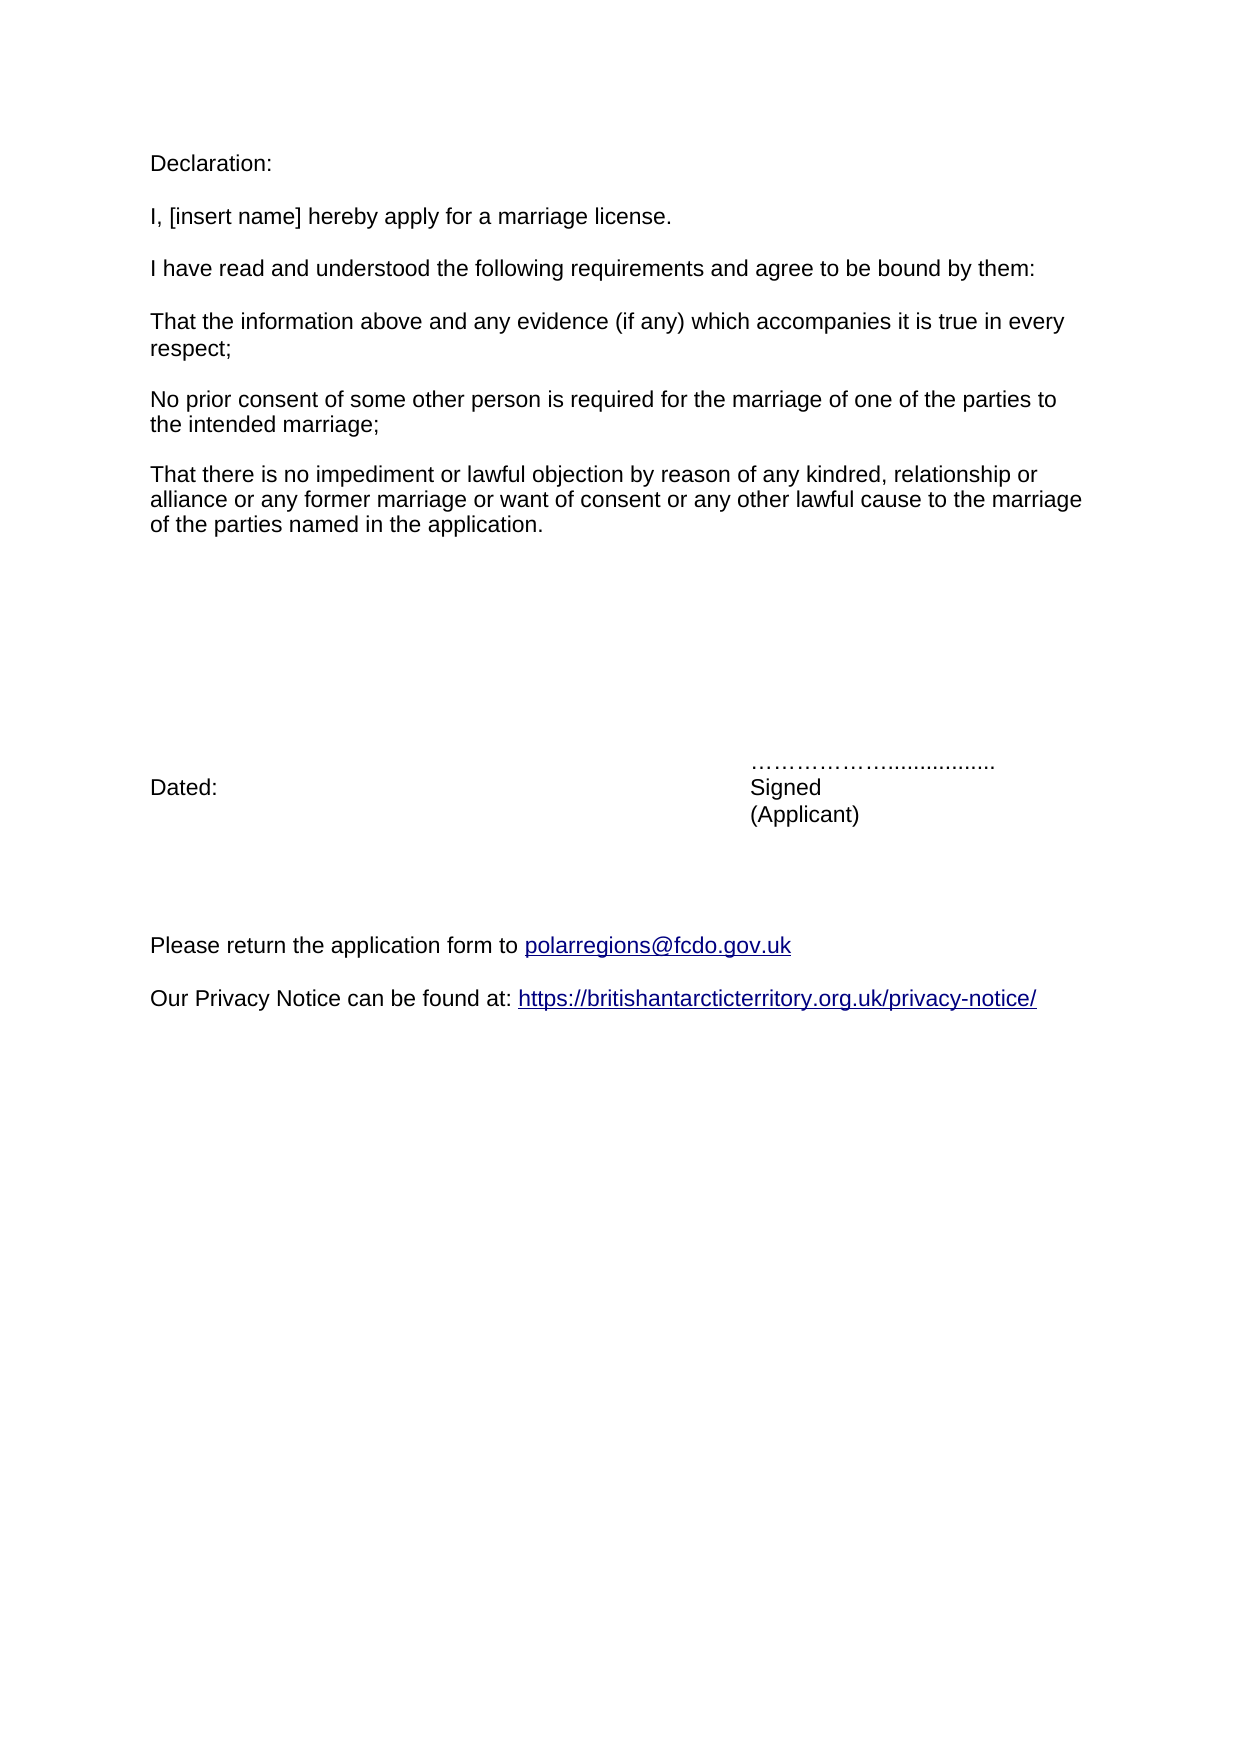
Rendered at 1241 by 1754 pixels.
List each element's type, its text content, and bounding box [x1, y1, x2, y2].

text ………………................. [150, 748, 1090, 774]
text Our Privacy Notice can be found at: https://britishantarcticterritory.org.uk/privacy-notice/ [150, 985, 1090, 1012]
text Please return the application form to polarregions@fcdo.gov.uk [150, 932, 1090, 959]
text Declaration: [150, 150, 1090, 176]
text That there is no impediment or lawful objection by reason of any kindred, relationship or alliance or any former marriage or want of consent or any other lawful cause to the marriage of the parties named in the application. [150, 462, 1090, 537]
text No prior consent of some other person is required for the marriage of one of the parties to the intended marriage; [150, 387, 1090, 437]
text That the information above and any evidence (if any) which accompanies it is true in every respect; [150, 308, 1090, 361]
text (Applicant) [150, 801, 1090, 827]
text I have read and understood the following requirements and agree to be bound by them: [150, 255, 1090, 282]
text I, [insert name] hereby apply for a marriage license. [150, 203, 1090, 229]
text Dated: Signed [150, 774, 1090, 801]
